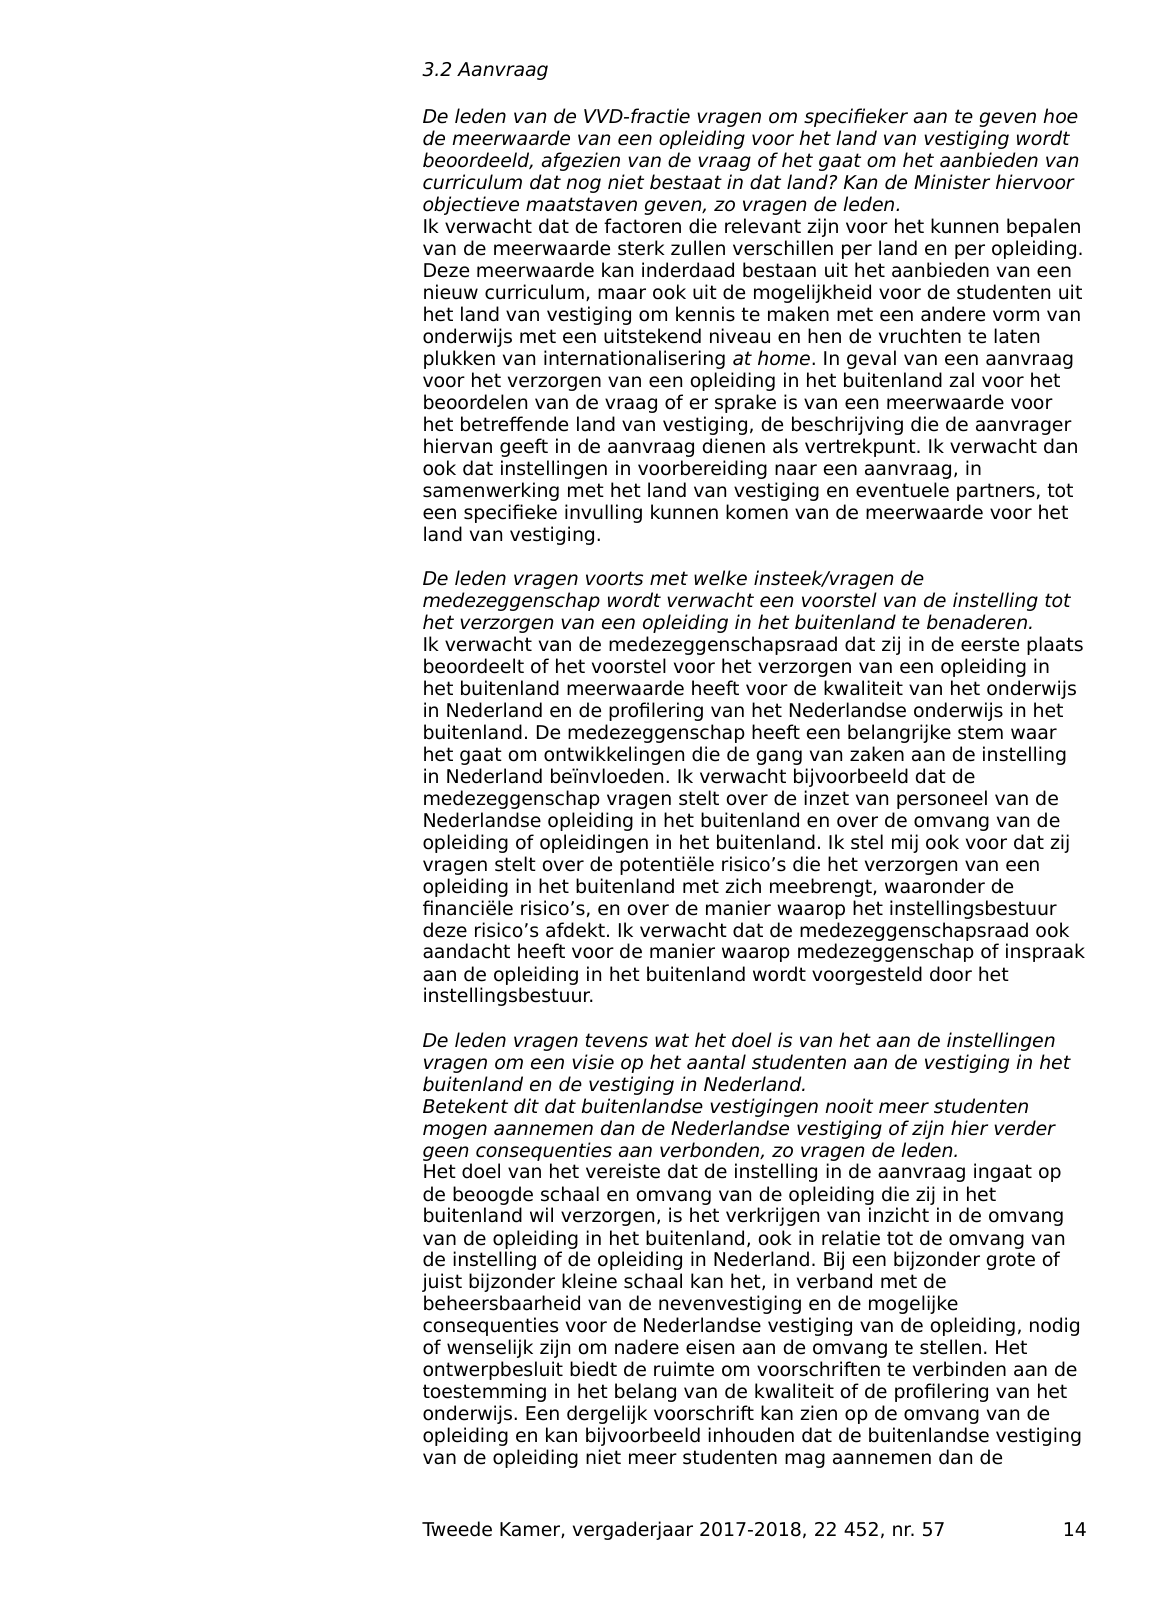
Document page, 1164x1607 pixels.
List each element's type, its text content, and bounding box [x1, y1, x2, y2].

text De leden van de VVD-fractie vragen om specifieker aan te geven hoe de meerwaarde van een opleiding voor het land van vestiging wordt beoordeeld, afgezien van de vraag of het gaat om het aanbieden van curriculum dat nog niet bestaat in dat land? Kan de Minister hiervoor objectieve maatstaven geven, zo vragen de leden. [422, 106, 1087, 216]
subtitle 3.2 Aanvraag [422, 59, 1087, 81]
text Betekent dit dat buitenlandse vestigingen nooit meer studenten mogen aannemen dan de Nederlandse vestiging of zijn hier verder geen consequenties aan verbonden, zo vragen de leden. [422, 1096, 1087, 1161]
text Ik verwacht dat de factoren die relevant zijn voor het kunnen bepalen van de meerwaarde sterk zullen verschillen per land en per opleiding. Deze meerwaarde kan inderdaad bestaan uit het aanbieden van een nieuw curriculum, maar ook uit de mogelijkheid voor de studenten uit het land van vestiging om kennis te maken met een andere vorm van onderwijs met een uitstekend niveau en hen de vruchten te laten plukken van internationalisering at home. In geval van een aanvraag voor het verzorgen van een opleiding in het buitenland zal voor het beoordelen van de vraag of er sprake is van een meerwaarde voor het betreffende land van vestiging, de beschrijving die de aanvrager hiervan geeft in de aanvraag dienen als vertrekpunt. Ik verwacht dan ook dat instellingen in voorbereiding naar een aanvraag, in samenwerking met het land van vestiging en eventuele partners, tot een specifieke invulling kunnen komen van de meerwaarde voor het land van vestiging. [422, 216, 1087, 546]
text De leden vragen voorts met welke insteek/vragen de medezeggenschap wordt verwacht een voorstel van de instelling tot het verzorgen van een opleiding in het buitenland te benaderen. [422, 568, 1087, 634]
text Ik verwacht van de medezeggenschapsraad dat zij in de eerste plaats beoordeelt of het voorstel voor het verzorgen van een opleiding in het buitenland meerwaarde heeft voor de kwaliteit van het onderwijs in Nederland en de profilering van het Nederlandse onderwijs in het buitenland. De medezeggenschap heeft een belangrijke stem waar het gaat om ontwikkelingen die de gang van zaken aan de instelling in Nederland beïnvloeden. Ik verwacht bijvoorbeeld dat de medezeggenschap vragen stelt over de inzet van personeel van de Nederlandse opleiding in het buitenland en over de omvang van de opleiding of opleidingen in het buitenland. Ik stel mij ook voor dat zij vragen stelt over de potentiële risico’s die het verzorgen van een opleiding in het buitenland met zich meebrengt, waaronder de financiële risico’s, en over de manier waarop het instellingsbestuur deze risico’s afdekt. Ik verwacht dat de medezeggenschapsraad ook aandacht heeft voor de manier waarop medezeggenschap of inspraak aan de opleiding in het buitenland wordt voorgesteld door het instellingsbestuur. [422, 634, 1087, 1007]
text Het doel van het vereiste dat de instelling in de aanvraag ingaat op de beoogde schaal en omvang van de opleiding die zij in het buitenland wil verzorgen, is het verkrijgen van inzicht in de omvang van de opleiding in het buitenland, ook in relatie tot de omvang van de instelling of de opleiding in Nederland. Bij een bijzonder grote of juist bijzonder kleine schaal kan het, in verband met de beheersbaarheid van de nevenvestiging en de mogelijke consequenties voor de Nederlandse vestiging van de opleiding, nodig of wenselijk zijn om nadere eisen aan de omvang te stellen. Het ontwerpbesluit biedt de ruimte om voorschriften te verbinden aan de toestemming in het belang van de kwaliteit of de profilering van het onderwijs. Een dergelijk voorschrift kan zien op de omvang van de opleiding en kan bijvoorbeeld inhouden dat de buitenlandse vestiging van de opleiding niet meer studenten mag aannemen dan de [422, 1161, 1087, 1469]
text De leden vragen tevens wat het doel is van het aan de instellingen vragen om een visie op het aantal studenten aan de vestiging in het buitenland en de vestiging in Nederland. [422, 1029, 1087, 1096]
